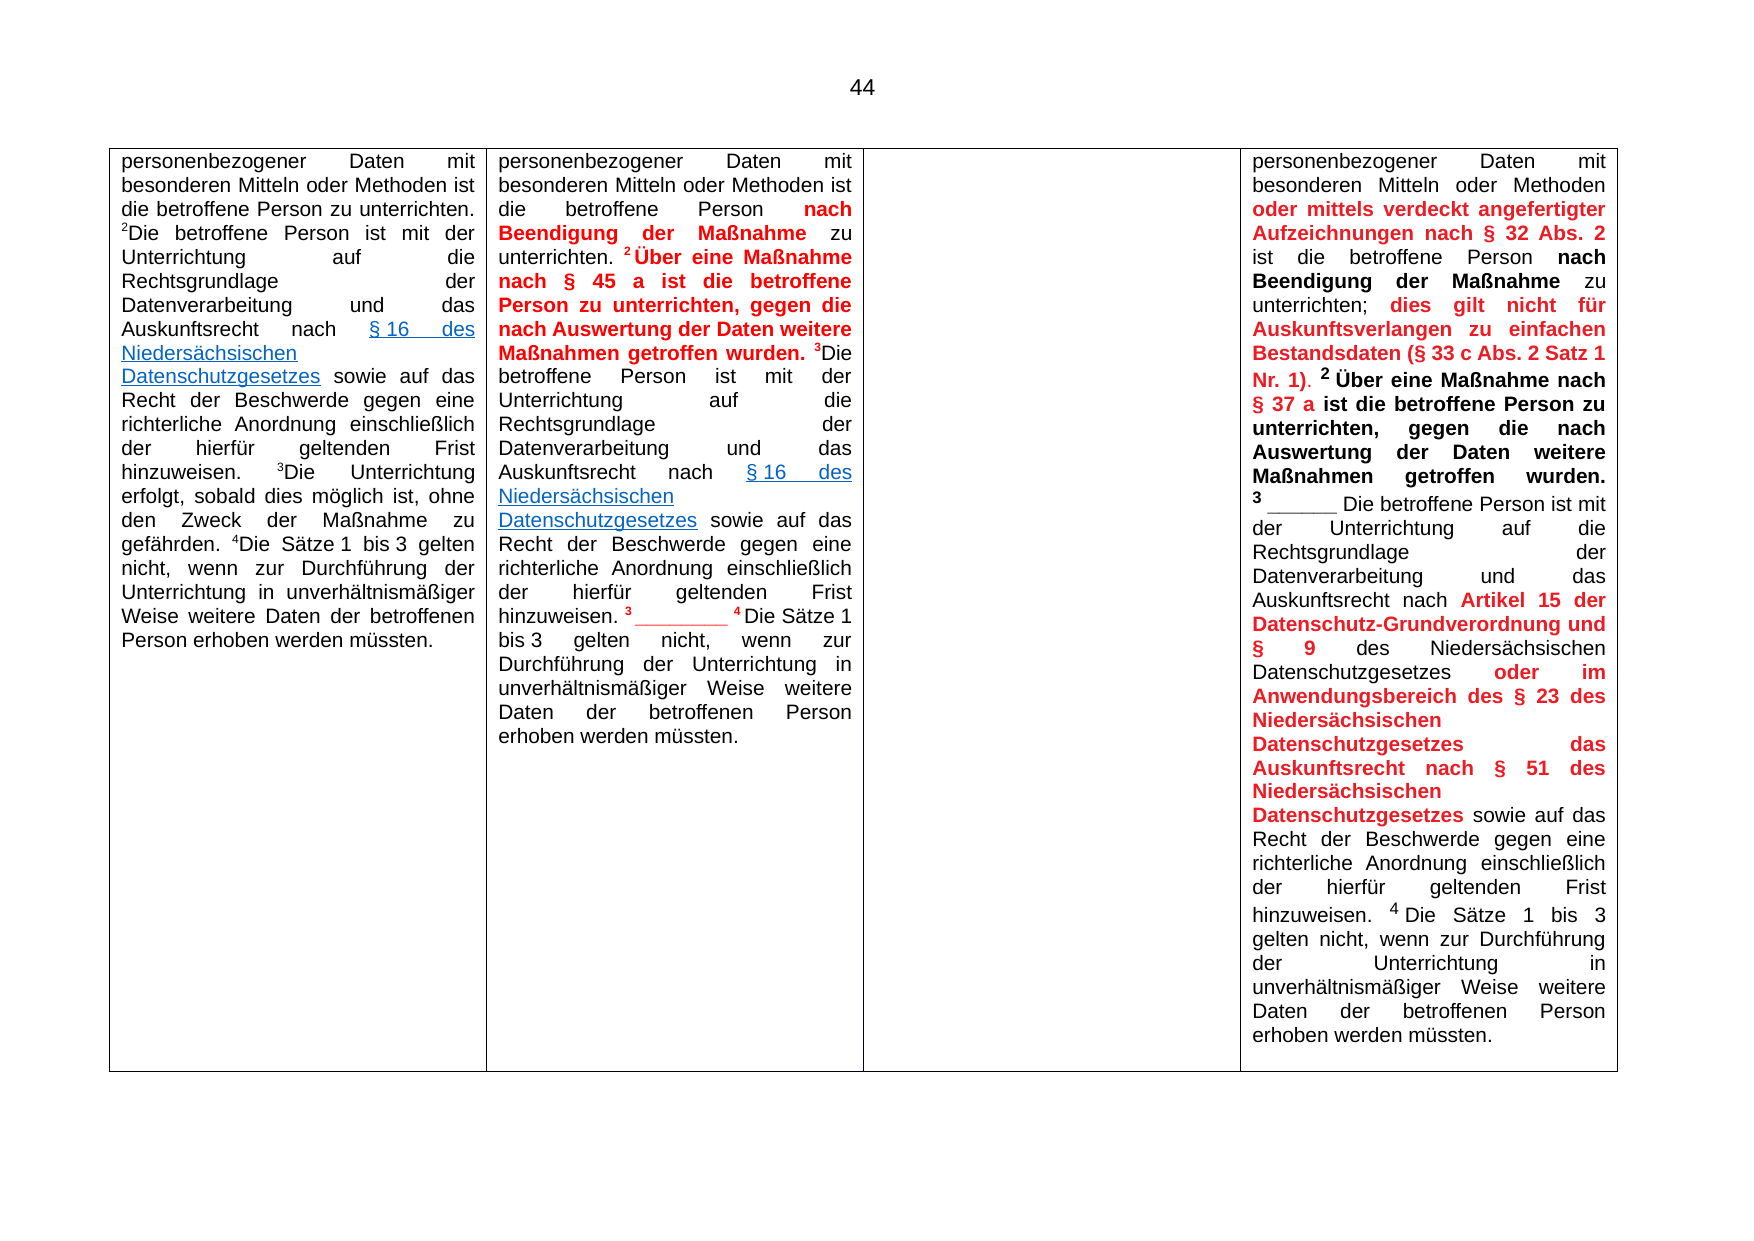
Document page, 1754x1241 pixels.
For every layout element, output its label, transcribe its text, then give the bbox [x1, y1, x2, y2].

table_cell personenbezogener Daten mit besonderen Mitteln oder Methoden ist die betroffene Person zu unterrichten. 2Die betroffene Person ist mit der Unterrichtung auf die Rechtsgrundlage der Datenverarbeitung und das Auskunftsrecht nach § 16 des Niedersächsischen Datenschutzgesetzes sowie auf das Recht der Beschwerde gegen eine richterliche Anordnung einschließlich der hierfür geltenden Frist hinzuweisen. 3Die Unterrichtung erfolgt, sobald dies möglich ist, ohne den Zweck der Maßnahme zu gefährden. 4Die Sätze 1 bis 3 gelten nicht, wenn zur Durchführung der Unterrichtung in unverhältnismäßiger Weise weitere Daten der betroffenen Person erhoben werden müssten. [110, 149, 486, 1071]
table_cell personenbezogener Daten mit besonderen Mitteln oder Methoden ist die betroffene Person nach Beendigung der Maßnahme zu unterrichten. 2 Über eine Maßnahme nach § 45 a ist die betroffene Person zu unterrichten, gegen die nach Auswertung der Daten weitere Maßnahmen getroffen wurden. 3Die betroffene Person ist mit der Unterrichtung auf die Rechtsgrundlage der Datenverarbeitung und das Auskunftsrecht nach § 16 des Niedersächsischen Datenschutzgesetzes sowie auf das Recht der Beschwerde gegen eine richterliche Anordnung einschließlich der hierfür geltenden Frist hinzuweisen. 3 ________ 4 Die Sätze 1 bis 3 gelten nicht, wenn zur Durchführung der Unterrichtung in unverhältnismäßiger Weise weitere Daten der betroffenen Person erhoben werden müssten. [487, 149, 863, 1071]
table_cell [864, 149, 1240, 1071]
table_cell personenbezogener Daten mit besonderen Mitteln oder Methoden oder mittels verdeckt angefertigter Aufzeichnungen nach § 32 Abs. 2 ist die betroffene Person nach Beendigung der Maßnahme zu unterrichten; dies gilt nicht für Auskunftsverlangen zu einfachen Bestandsdaten (§ 33 c Abs. 2 Satz 1 Nr. 1). 2 Über eine Maßnahme nach § 37 a ist die betroffene Person zu unterrichten, gegen die nach Auswertung der Daten weitere Maßnahmen getroffen wurden. 3 ______ Die betroffene Person ist mit der Unterrichtung auf die Rechtsgrundlage der Datenverarbeitung und das Auskunftsrecht nach Artikel 15 der Datenschutz-Grundverordnung und § 9 des Niedersächsischen Datenschutzgesetzes oder im Anwendungsbereich des § 23 des Niedersächsischen Datenschutzgesetzes das Auskunftsrecht nach § 51 des Niedersächsischen Datenschutzgesetzes sowie auf das Recht der Beschwerde gegen eine richterliche Anordnung einschließlich der hierfür geltenden Frist hinzuweisen. 4 Die Sätze 1 bis 3 gelten nicht, wenn zur Durchführung der Unterrichtung in unverhältnismäßiger Weise weitere Daten der betroffenen Person erhoben werden müssten. [1241, 149, 1617, 1071]
